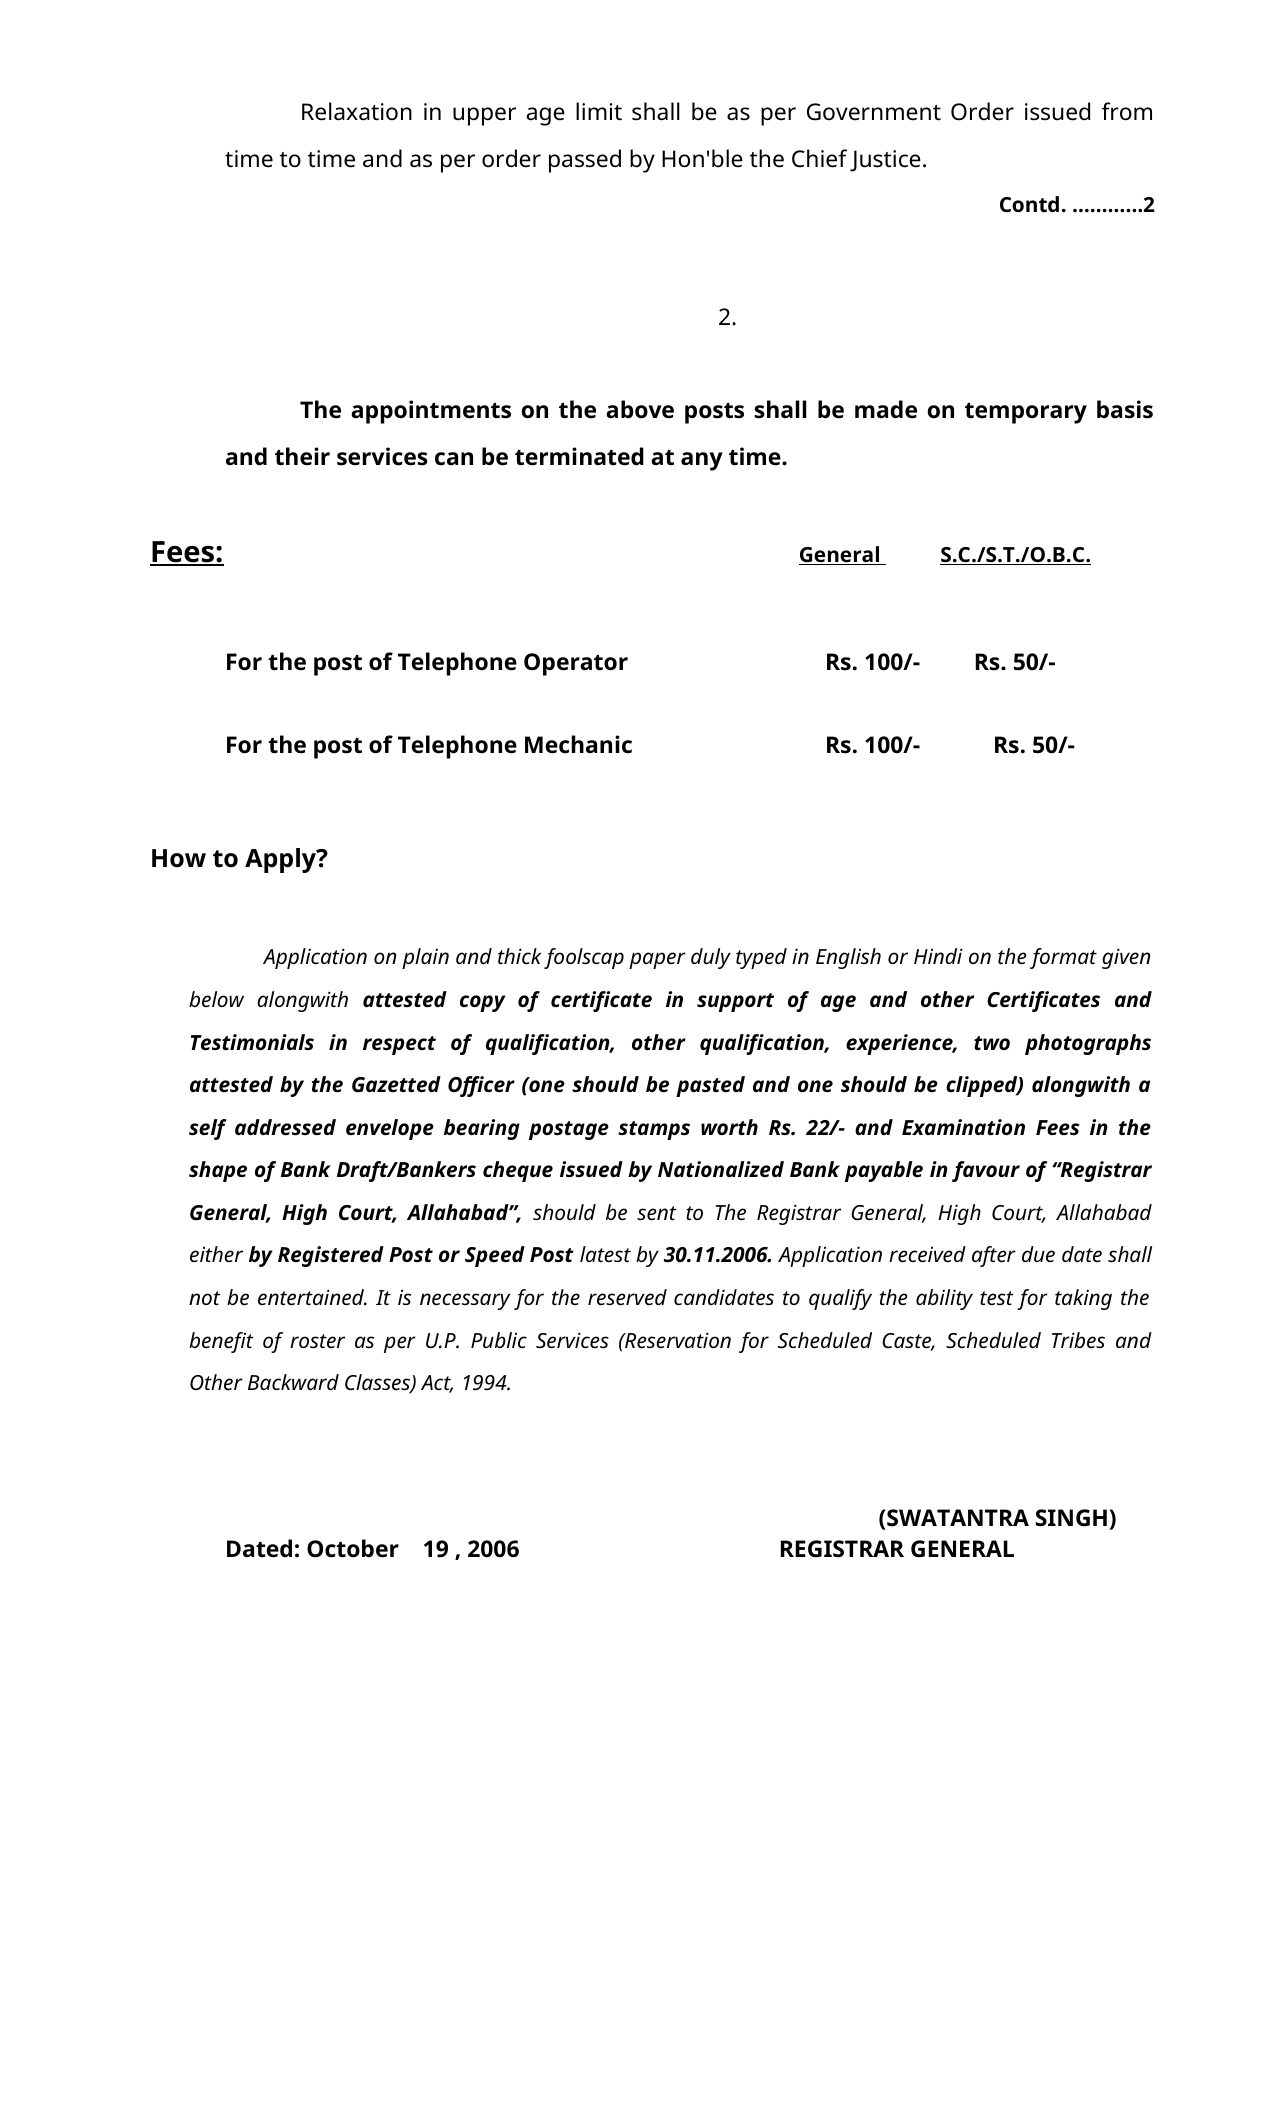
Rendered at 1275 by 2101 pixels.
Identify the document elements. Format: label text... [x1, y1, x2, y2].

text Contd. …………2 [150, 190, 1155, 218]
subtitle For the post of Telephone Operator Rs. 100/- Rs. 50/- [225, 646, 1155, 677]
text Fees: General S.C./S.T./O.B.C. [150, 531, 1155, 571]
text The appointments on the above posts shall be made on temporary basis and their services can be terminated at any time. [225, 394, 1155, 473]
text How to Apply? [150, 840, 1155, 874]
text 2. [225, 301, 1155, 332]
text (SWATANTRA SINGH) [825, 1502, 1155, 1533]
text Dated: October 19 , 2006 REGISTRAR GENERAL [150, 1533, 1155, 1564]
text Relaxation in upper age limit shall be as per Government Order issued from time to time and as per order passed by Hon'ble the Chief Justice. [225, 96, 1155, 174]
text Application on plain and thick foolscap paper duly typed in English or Hindi on the format given below alongwith attested copy of certificate in support of age and other Certificates and Testimonials in respect of qualification, other qualification, experience, two photographs attested by the Gazetted Officer (one should be pasted and one should be clipped) alongwith a self addressed envelope bearing postage stamps worth Rs. 22/- and Examination Fees in the shape of Bank Draft/Bankers cheque issued by Nationalized Bank payable in favour of “Registrar General, High Court, Allahabad”, should be sent to The Registrar General, High Court, Allahabad either by Registered Post or Speed Post latest by 30.11.2006. Application received after due date shall not be entertained. It is necessary for the reserved candidates to qualify the ability test for taking the benefit of roster as per U.P. Public Services (Reservation for Scheduled Caste, Scheduled Tribes and Other Backward Classes) Act, 1994. [189, 942, 1155, 1397]
text For the post of Telephone Mechanic Rs. 100/- Rs. 50/- [150, 727, 1155, 761]
